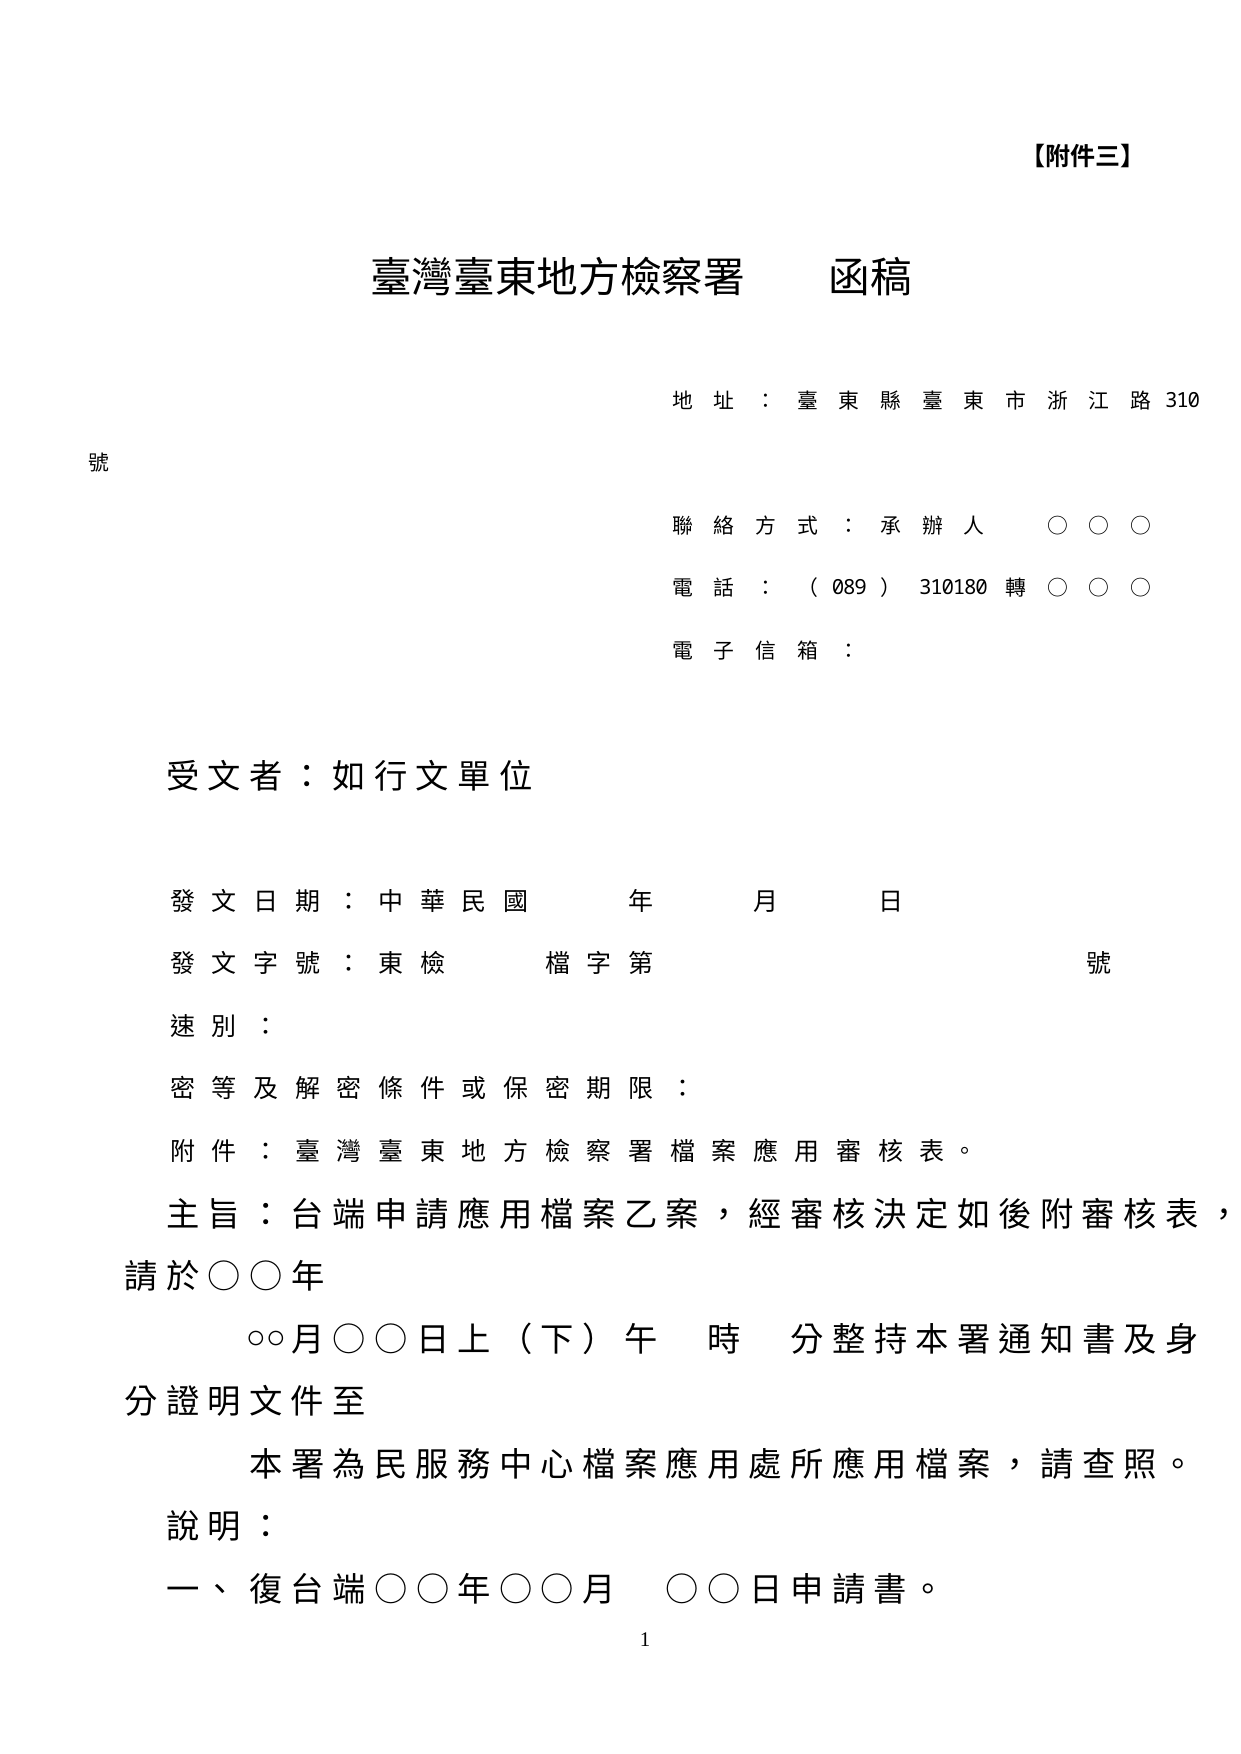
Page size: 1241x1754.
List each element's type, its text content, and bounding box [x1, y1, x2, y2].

text 發文字號：東檢 檔字第 號 [78, 920, 1203, 983]
text 速別： [78, 983, 1203, 1045]
text 臺灣臺東地方檢察署 函稿 [78, 233, 1203, 295]
text 電話：（089）310180轉○○○ [78, 545, 1203, 608]
text 主旨：台端申請應用檔案乙案，經審核決定如後附審核表，請於○○年 [95, 1170, 1203, 1295]
text 聯絡方式：承辦人 ○○○ [78, 483, 1203, 545]
text 一、復台端○○年○○月 ○○日申請書。 [78, 1545, 1203, 1608]
text 地址：臺東縣臺東市浙江路310號 [78, 358, 1203, 483]
text 附件：臺灣臺東地方檢察署檔案應用審核表。 [91, 1108, 1203, 1170]
text 【附件三】 [441, 136, 1203, 173]
text 受文者：如行文單位 [78, 733, 1203, 795]
text 電子信箱： [78, 608, 1203, 670]
text ○○月○○日上（下）午 時 分整持本署通知書及身分證明文件至 [95, 1295, 1203, 1420]
text 本署為民服務中心檔案應用處所應用檔案，請查照。 [95, 1420, 1203, 1483]
text 發文日期：中華民國 年 月 日 [78, 858, 1203, 920]
text 密等及解密條件或保密期限： [78, 1045, 1203, 1108]
text 說明： [78, 1483, 1203, 1545]
